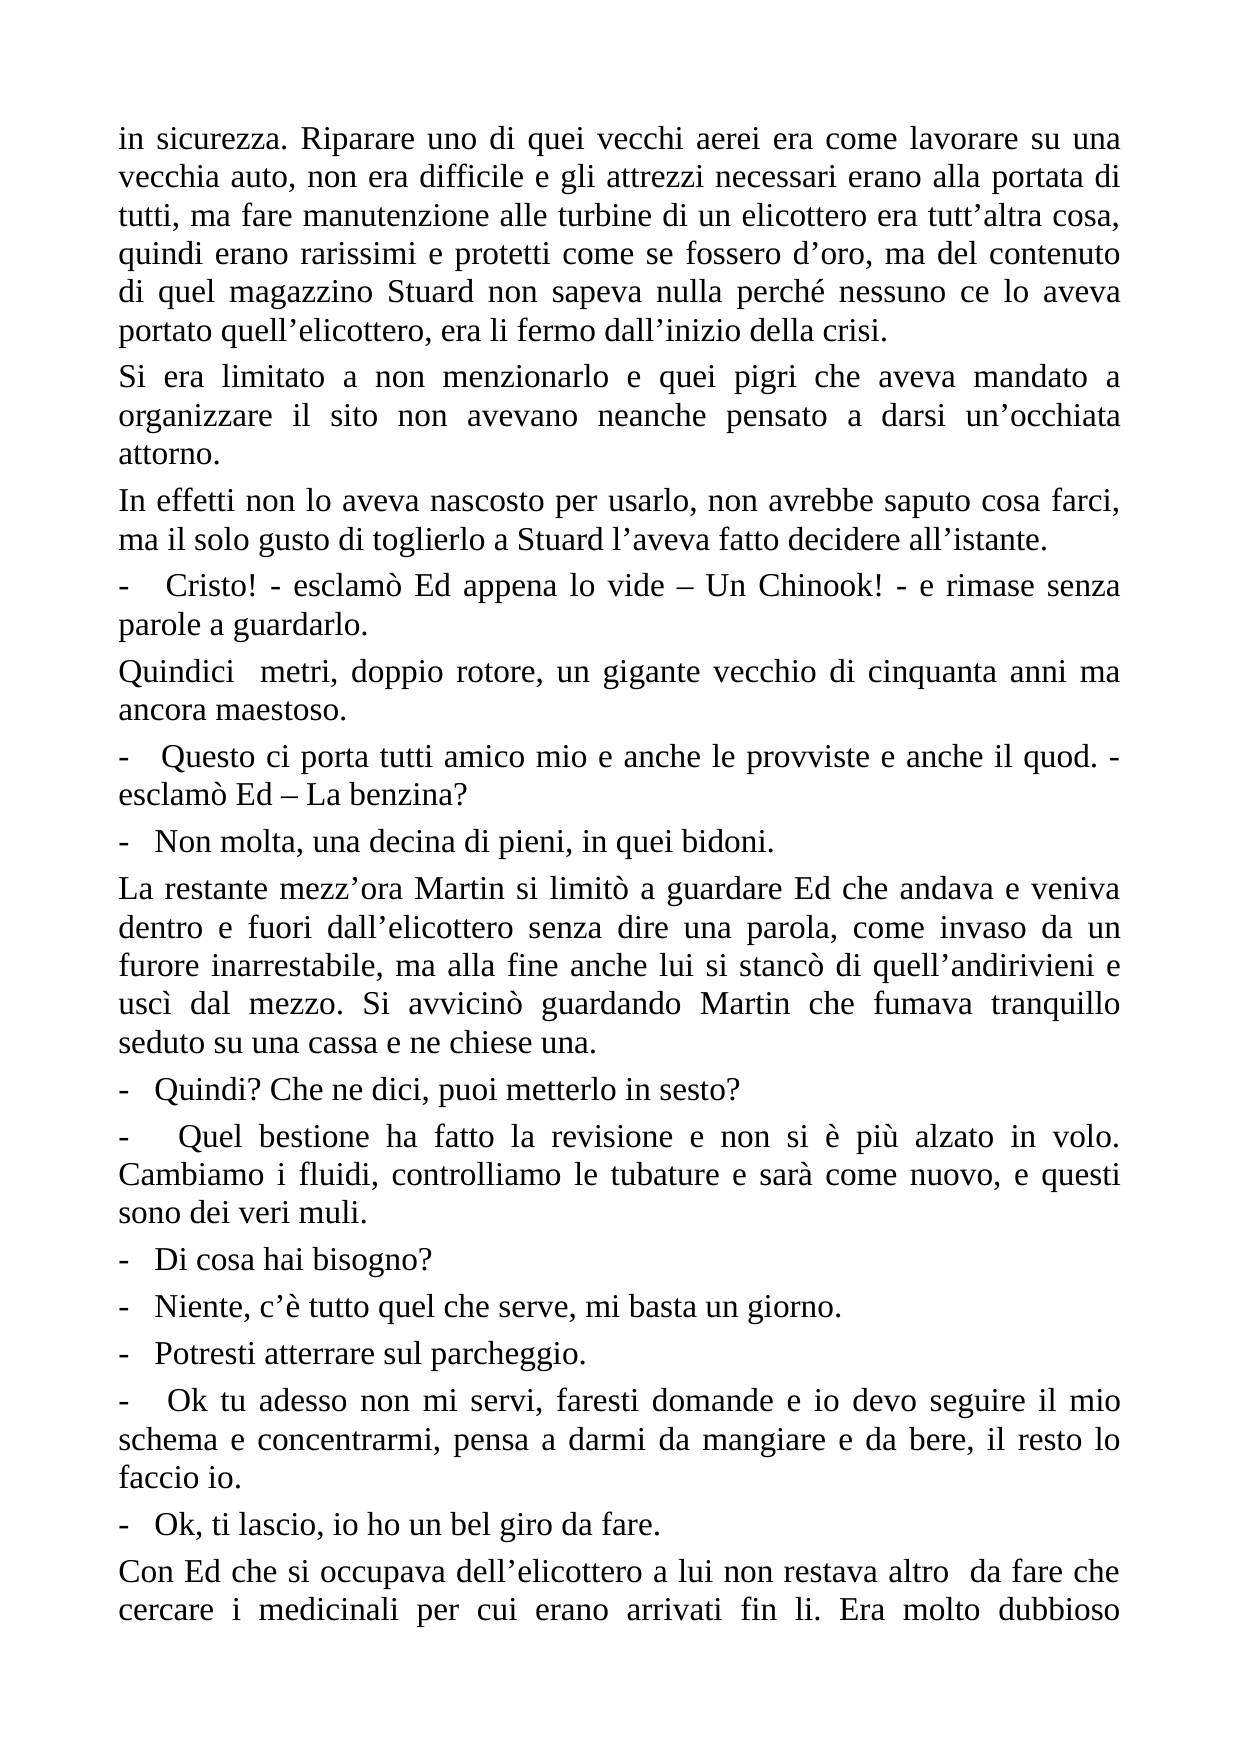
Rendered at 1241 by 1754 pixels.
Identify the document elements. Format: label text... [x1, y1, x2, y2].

text Quindici metri, doppio rotore, un gigante vecchio di cinquanta anni ma ancora maestoso. [118, 651, 1122, 728]
text - Cristo! - esclamò Ed appena lo vide – Un Chinook! - e rimase senza parole a guardarlo. [118, 566, 1122, 642]
text - Ok tu adesso non mi servi, faresti domande e io devo seguire il mio schema e concentrarmi, pensa a darmi da mangiare e da bere, il resto lo faccio io. [118, 1381, 1122, 1496]
text - Questo ci porta tutti amico mio e anche le provviste e anche il quod. - esclamò Ed – La benzina? [118, 736, 1122, 813]
text In effetti non lo aveva nascosto per usarlo, non avrebbe saputo cosa farci, ma il solo gusto di toglierlo a Stuard l’aveva fatto decidere all’istante. [118, 480, 1122, 557]
text - Niente, c’è tutto quel che serve, mi basta un giorno. [118, 1287, 1122, 1325]
text - Di cosa hai bisogno? [118, 1239, 1122, 1278]
text - Quel bestione ha fatto la revisione e non si è più alzato in volo. Cambiamo i fluidi, controlliamo le tubature e sarà come nuovo, e questi sono dei veri muli. [118, 1116, 1122, 1231]
text - Ok, ti lascio, io ho un bel giro da fare. [118, 1504, 1122, 1542]
text - Potresti atterrare sul parcheggio. [118, 1333, 1122, 1372]
text Si era limitato a non menzionarlo e quei pigri che aveva mandato a organizzare il sito non avevano neanche pensato a darsi un’occhiata attorno. [118, 357, 1122, 472]
text in sicurezza. Riparare uno di quei vecchi aerei era come lavorare su una vecchia auto, non era difficile e gli attrezzi necessari erano alla portata di tutti, ma fare manutenzione alle turbine di un elicottero era tutt’altra cosa, quindi erano rarissimi e protetti come se fossero d’oro, ma del contenuto di quel magazzino Stuard non sapeva nulla perché nessuno ce lo aveva portato quell’elicottero, era li fermo dall’inizio della crisi. [118, 118, 1122, 348]
text La restante mezz’ora Martin si limitò a guardare Ed che andava e veniva dentro e fuori dall’elicottero senza dire una parola, come invaso da un furore inarrestabile, ma alla fine anche lui si stancò di quell’andirivieni e uscì dal mezzo. Si avvicinò guardando Martin che fumava tranquillo seduto su una cassa e ne chiese una. [118, 869, 1122, 1060]
text - Non molta, una decina di pieni, in quei bidoni. [118, 822, 1122, 860]
text - Quindi? Che ne dici, puoi metterlo in sesto? [118, 1069, 1122, 1107]
text Con Ed che si occupava dell’elicottero a lui non restava altro da fare che cercare i medicinali per cui erano arrivati fin li. Era molto dubbioso [118, 1551, 1122, 1628]
